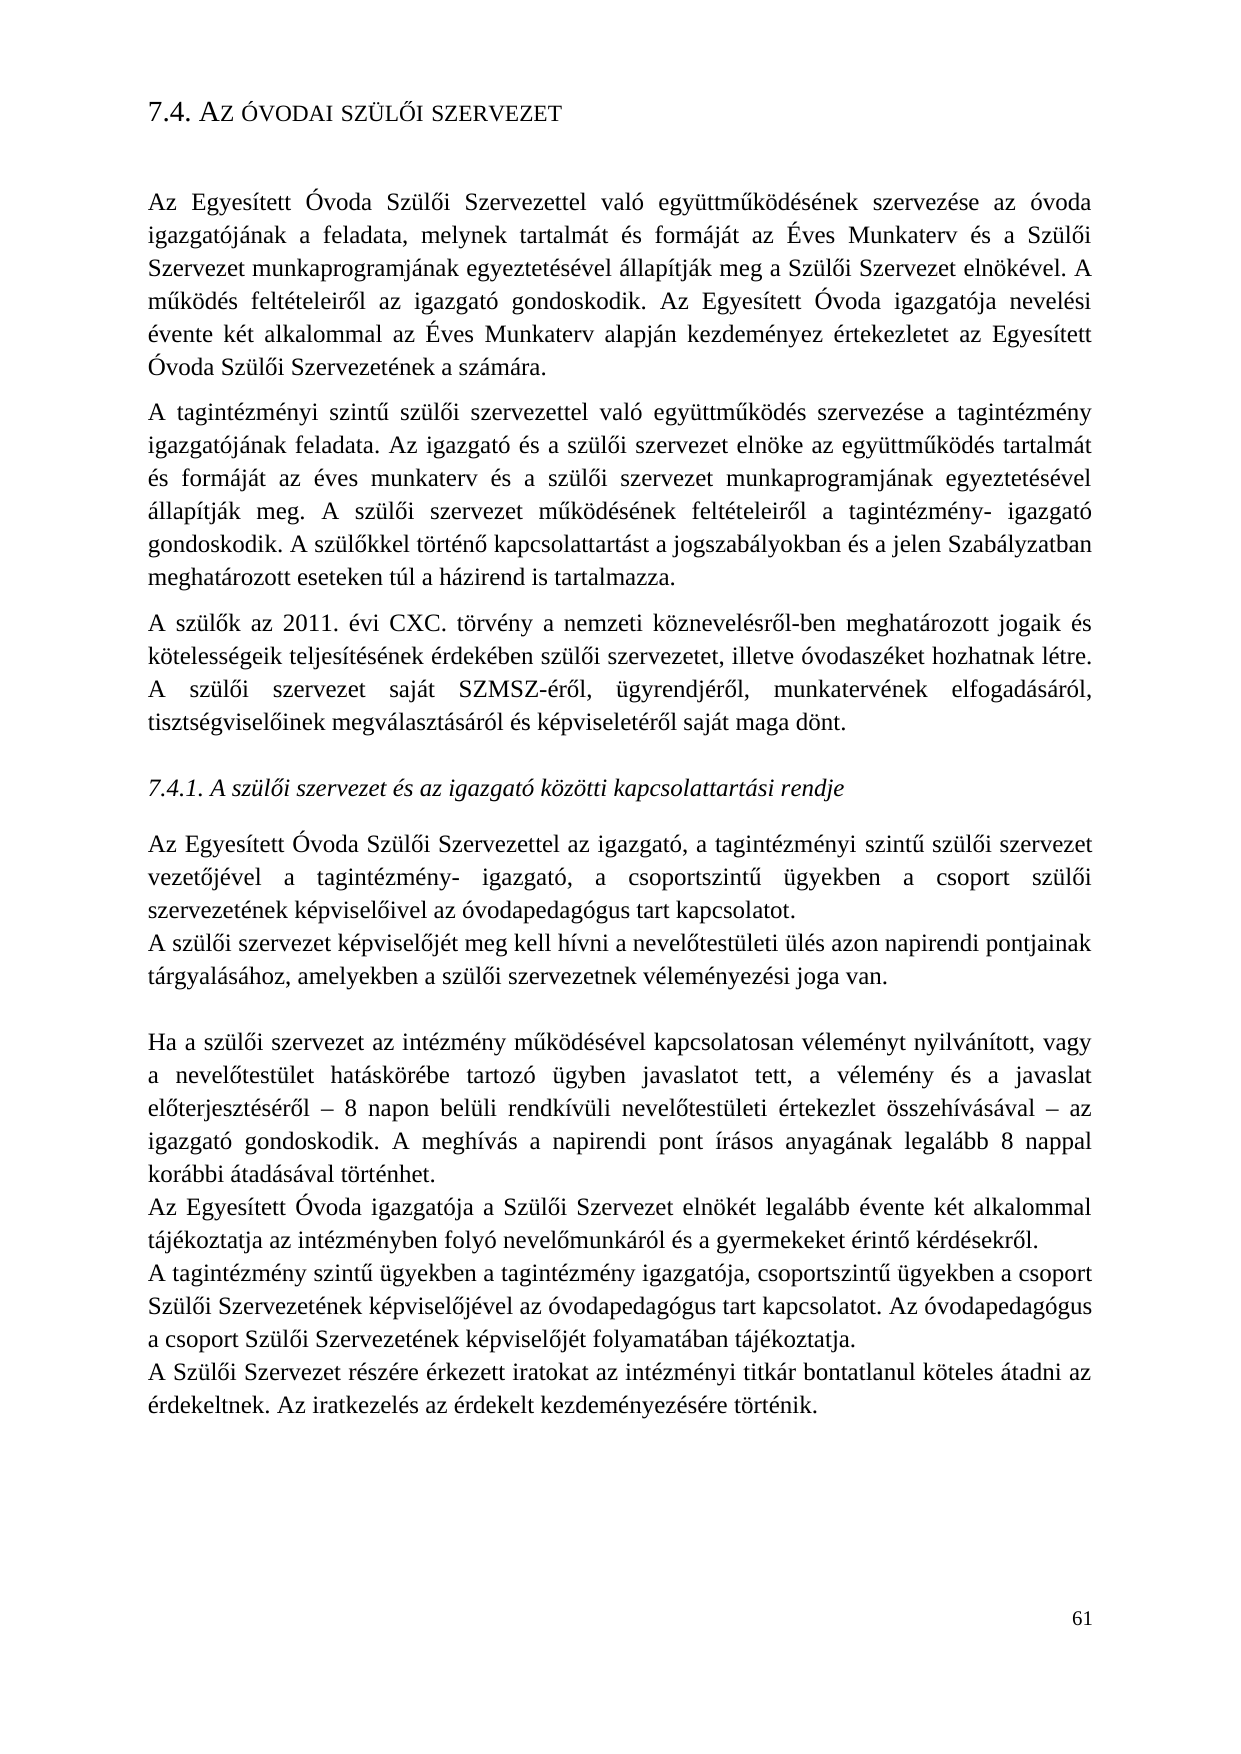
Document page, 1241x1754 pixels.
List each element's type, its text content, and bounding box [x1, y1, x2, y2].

text A Szülői Szervezet részére érkezett iratokat az intézményi titkár bontatlanul köteles átadni az érdekeltnek. Az iratkezelés az érdekelt kezdeményezésére történik. [148, 1357, 1093, 1419]
subtitle 7.4.1. A szülői szervezet és az igazgató közötti kapcsolattartási rendje [148, 773, 1093, 802]
text Az Egyesített Óvoda Szülői Szervezettel való együttműködésének szervezése az óvoda igazgatójának a feladata, melynek tartalmát és formáját az Éves Munkaterv és a Szülői Szervezet munkaprogramjának egyeztetésével állapítják meg a Szülői Szervezet elnökével. A működés feltételeiről az igazgató gondoskodik. Az Egyesített Óvoda igazgatója nevelési évente két alkalommal az Éves Munkaterv alapján kezdeményez értekezletet az Egyesített Óvoda Szülői Szervezetének a számára. [148, 187, 1093, 381]
subtitle 7.4. Az óvodai szülői szervezet [148, 94, 1093, 128]
text A tagintézmény szintű ügyekben a tagintézmény igazgatója, csoportszintű ügyekben a csoport Szülői Szervezetének képviselőjével az óvodapedagógus tart kapcsolatot. Az óvodapedagógus a csoport Szülői Szervezetének képviselőjét folyamatában tájékoztatja. [148, 1258, 1093, 1353]
text A szülők az 2011. évi CXC. törvény a nemzeti köznevelésről-ben meghatározott jogaik és kötelességeik teljesítésének érdekében szülői szervezetet, illetve óvodaszéket hozhatnak létre. A szülői szervezet saját SZMSZ-éről, ügyrendjéről, munkatervének elfogadásáról, tisztségviselőinek megválasztásáról és képviseletéről saját maga dönt. [148, 608, 1093, 736]
text A tagintézményi szintű szülői szervezettel való együttműködés szervezése a tagintézmény igazgatójának feladata. Az igazgató és a szülői szervezet elnöke az együttműködés tartalmát és formáját az éves munkaterv és a szülői szervezet munkaprogramjának egyeztetésével állapítják meg. A szülői szervezet működésének feltételeiről a tagintézmény- igazgató gondoskodik. A szülőkkel történő kapcsolattartást a jogszabályokban és a jelen Szabályzatban meghatározott eseteken túl a házirend is tartalmazza. [148, 397, 1093, 591]
text Az Egyesített Óvoda Szülői Szervezettel az igazgató, a tagintézményi szintű szülői szervezet vezetőjével a tagintézmény- igazgató, a csoportszintű ügyekben a csoport szülői szervezetének képviselőivel az óvodapedagógus tart kapcsolatot. [148, 829, 1093, 923]
text A szülői szervezet képviselőjét meg kell hívni a nevelőtestületi ülés azon napirendi pontjainak tárgyalásához, amelyekben a szülői szervezetnek véleményezési joga van. [148, 928, 1093, 989]
text Az Egyesített Óvoda igazgatója a Szülői Szervezet elnökét legalább évente két alkalommal tájékoztatja az intézményben folyó nevelőmunkáról és a gyermekeket érintő kérdésekről. [148, 1192, 1093, 1254]
text Ha a szülői szervezet az intézmény működésével kapcsolatosan véleményt nyilvánított, vagy a nevelőtestület hatáskörébe tartozó ügyben javaslatot tett, a vélemény és a javaslat előterjesztéséről – 8 napon belüli rendkívüli nevelőtestületi értekezlet összehívásával – az igazgató gondoskodik. A meghívás a napirendi pont írásos anyagának legalább 8 nappal korábbi átadásával történhet. [148, 1027, 1093, 1188]
